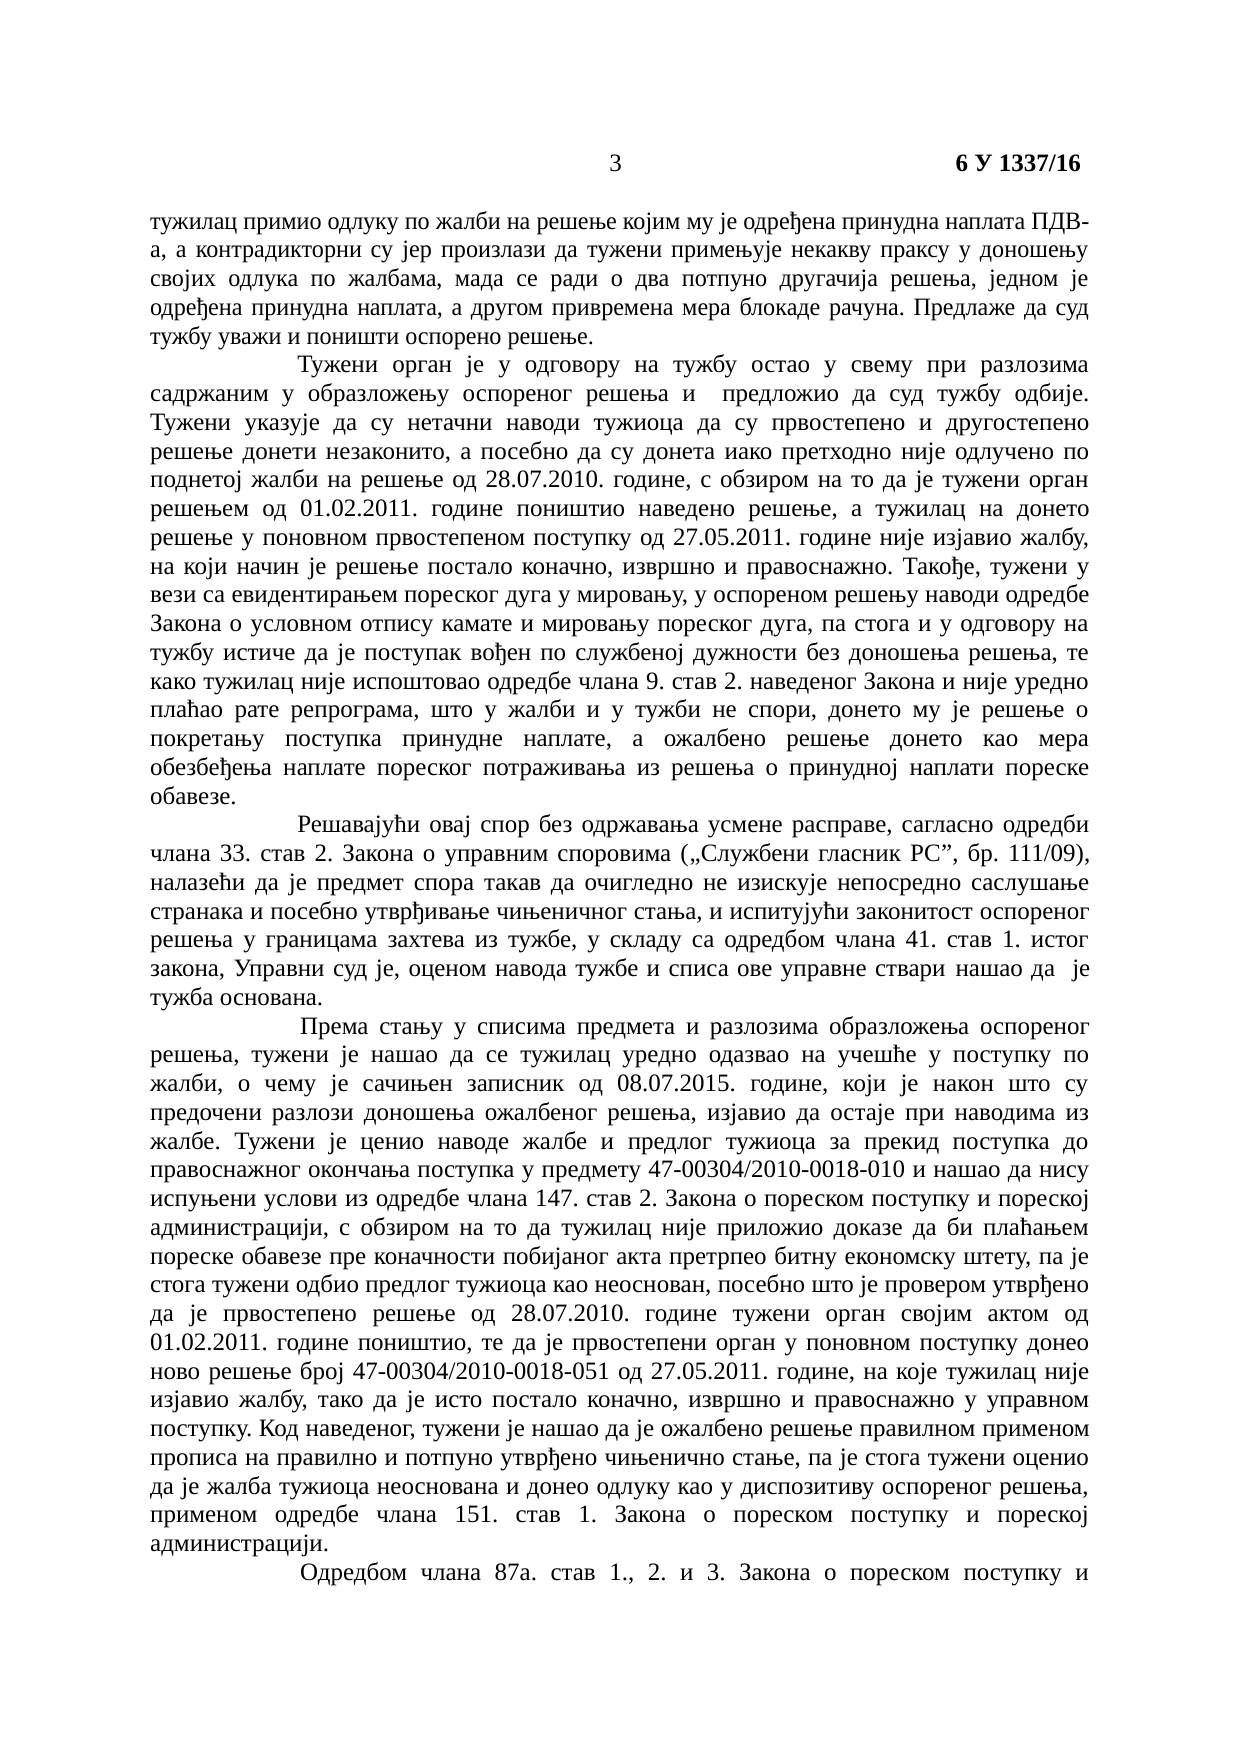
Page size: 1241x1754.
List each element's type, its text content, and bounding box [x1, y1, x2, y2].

text тужилац примио одлуку по жалби на решење којим му је одређена принудна наплата ПДВ-а, а контрадикторни су јер произлази да тужени примењује некакву праксу у доношењу својих одлука по жалбама, мада се ради о два потпуно другачија решења, једном је одређена принудна наплата, а другом привремена мера блокаде рачуна. Предлаже да суд тужбу уважи и поништи оспорено решење. [150, 206, 1090, 349]
text Одредбом члана 87а. став 1., 2. и 3. Закона о пореском поступку и [150, 1557, 1090, 1586]
text Решавајући овај спор без одржавања усмене расправе, сагласно одредби члана 33. став 2. Закона о управним споровима („Службени гласник РС”, бр. 111/09), налазећи да је предмет спора такав да очигледно не изискује непосредно саслушање странака и посебно утврђивање чињеничног стања, и испитујући законитост оспореног решења у границама захтева из тужбе, у складу са одредбом члана 41. став 1. истог закона, Управни суд је, оценом навода тужбе и списа ове управне ствари нашао да је тужба основана. [150, 809, 1090, 1011]
text Тужени орган је у одговору на тужбу остао у свему при разлозима садржаним у образложењу оспореног решења и предложио да суд тужбу одбије. Тужени указује да су нетачни наводи тужиоца да су првостепено и другостепено решење донети незаконито, а посебно да су донета иако претходно није одлучено по поднетој жалби на решење од 28.07.2010. године, с обзиром на то да је тужени орган решењем од 01.02.2011. године поништио наведено решење, а тужилац на донето решење у поновном првостепеном поступку од 27.05.2011. године није изјавио жалбу, на који начин је решење постало коначно, извршно и правоснажно. Такође, тужени у вези са евидентирањем пореског дуга у мировању, у оспореном решењу наводи одредбе Закона о условном отпису камате и мировању пореског дуга, па стога и у одговору на тужбу истиче да је поступак вођен по службеној дужности без доношења решења, те како тужилац није испоштовао одредбе члана 9. став 2. наведеног Закона и није уредно плаћао рате репрограма, што у жалби и у тужби не спори, донето му је решење о покретању поступка принудне наплате, а ожалбено решење донето као мера обезбеђења наплате пореског потраживања из решења о принудној наплати пореске обавезе. [150, 349, 1090, 809]
text Према стању у списима предмета и разлозима образложења оспореног решења, тужени је нашао да се тужилац уредно одазвао на учешће у поступку по жалби, о чему је сачињен записник од 08.07.2015. године, који је након што су предочени разлози доношења ожалбеног решења, изјавио да остаје при наводима из жалбе. Тужени је ценио наводе жалбе и предлог тужиоца за прекид поступка до правоснажног окончања поступка у предмету 47-00304/2010-0018-010 и нашао да нису испуњени услови из одредбе члана 147. став 2. Закона о пореском поступку и пореској администрацији, с обзиром на то да тужилац није приложио доказе да би плаћањем пореске обавезе пре коначности побијаног акта претрпео битну економску штету, па је стога тужени одбио предлог тужиоца као неоснован, посебно што је провером утврђено да је првостепено решење од 28.07.2010. године тужени орган својим актом од 01.02.2011. године поништио, те да је првостепени орган у поновном поступку донео ново решење број 47-00304/2010-0018-051 од 27.05.2011. године, на које тужилац није изјавио жалбу, тако да је исто постало коначно, извршно и правоснажно у управном поступку. Код наведеног, тужени је нашао да је ожалбено решење правилном применом прописа на правилно и потпуно утврђено чињенично стање, па је стога тужени оценио да је жалба тужиоца неоснована и донео одлуку као у диспозитиву оспореног решења, применом одредбе члана 151. став 1. Закона о пореском поступку и пореској администрацији. [150, 1011, 1090, 1557]
